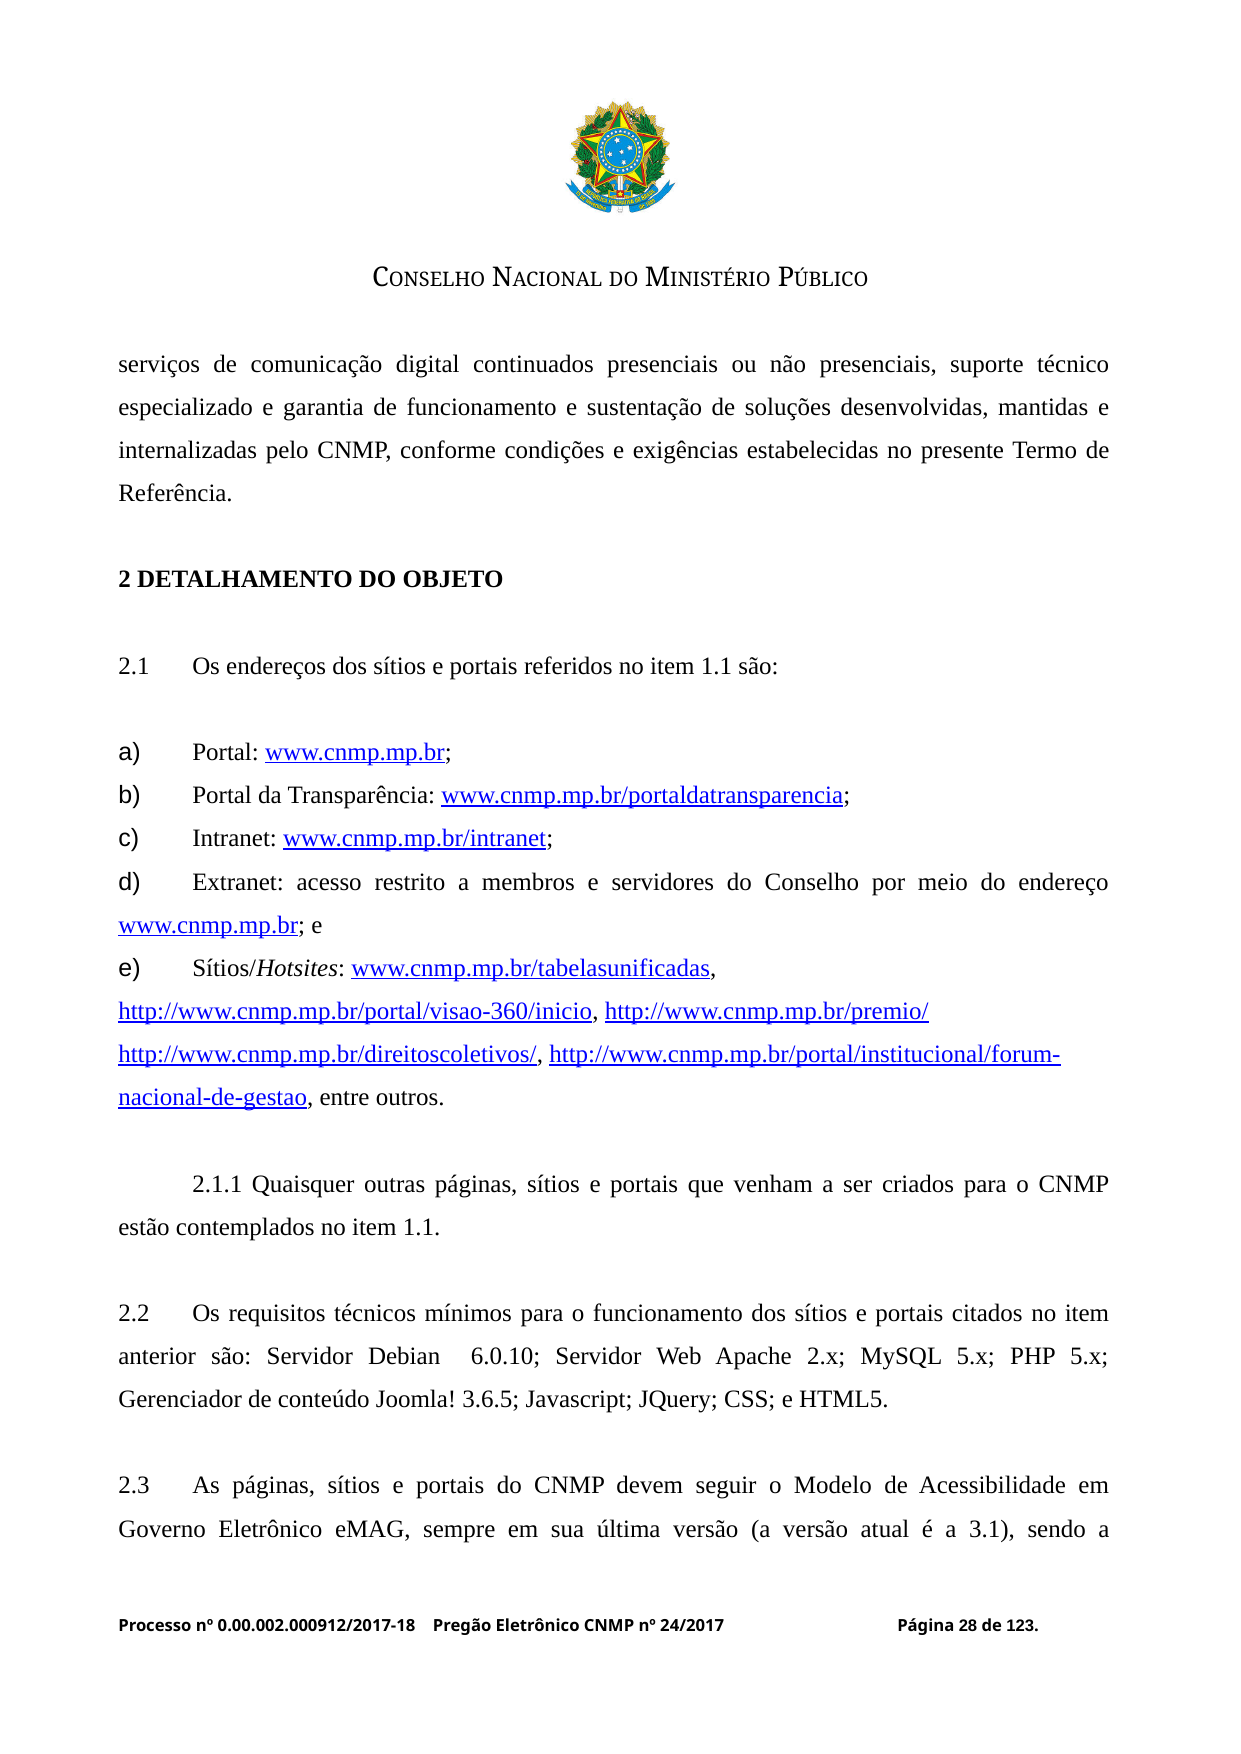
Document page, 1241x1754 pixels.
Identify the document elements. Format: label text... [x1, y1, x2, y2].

text 2.1.1 Quaisquer outras páginas, sítios e portais que venham a ser criados para o CNMP estão contemplados no item 1.1. [118, 1169, 1110, 1241]
text 2.1 Os endereços dos sítios e portais referidos no item 1.1 são: [118, 651, 1110, 679]
list Portal da Transparência: www.cnmp.mp.br/portaldatransparencia; [118, 780, 1110, 809]
text 2.2 Os requisitos técnicos mínimos para o funcionamento dos sítios e portais citados no item anterior são: Servidor Debian 6.0.10; Servidor Web Apache 2.x; MySQL 5.x; PHP 5.x; Gerenciador de conteúdo Joomla! 3.6.5; Javascript; JQuery; CSS; e HTML5. [118, 1298, 1110, 1413]
text 2.3 As páginas, sítios e portais do CNMP devem seguir o Modelo de Acessibilidade em Governo Eletrônico eMAG, sempre em sua última versão (a versão atual é a 3.1), sendo a [118, 1471, 1110, 1542]
list Extranet: acesso restrito a membros e servidores do Conselho por meio do endereço www.cnmp.mp.br; e [118, 867, 1110, 939]
text 2 DETALHAMENTO DO OBJETO [118, 564, 1110, 593]
text serviços de comunicação digital continuados presenciais ou não presenciais, suporte técnico especializado e garantia de funcionamento e sustentação de soluções desenvolvidas, mantidas e internalizadas pelo CNMP, conforme condições e exigências estabelecidas no presente Termo de Referência. [118, 349, 1110, 507]
list Intranet: www.cnmp.mp.br/intranet; [118, 823, 1110, 852]
list Portal: www.cnmp.mp.br; [118, 737, 1110, 766]
text http://www.cnmp.mp.br/portal/visao-360/inicio, http://www.cnmp.mp.br/premio/ http://www.cnmp.mp.br/direitoscoletivos/, http://www.cnmp.mp.br/portal/institucional/forum-nacional-de-gestao, entre outros. [118, 996, 1110, 1111]
list Sítios/Hotsites: www.cnmp.mp.br/tabelasunificadas, [118, 953, 1110, 982]
